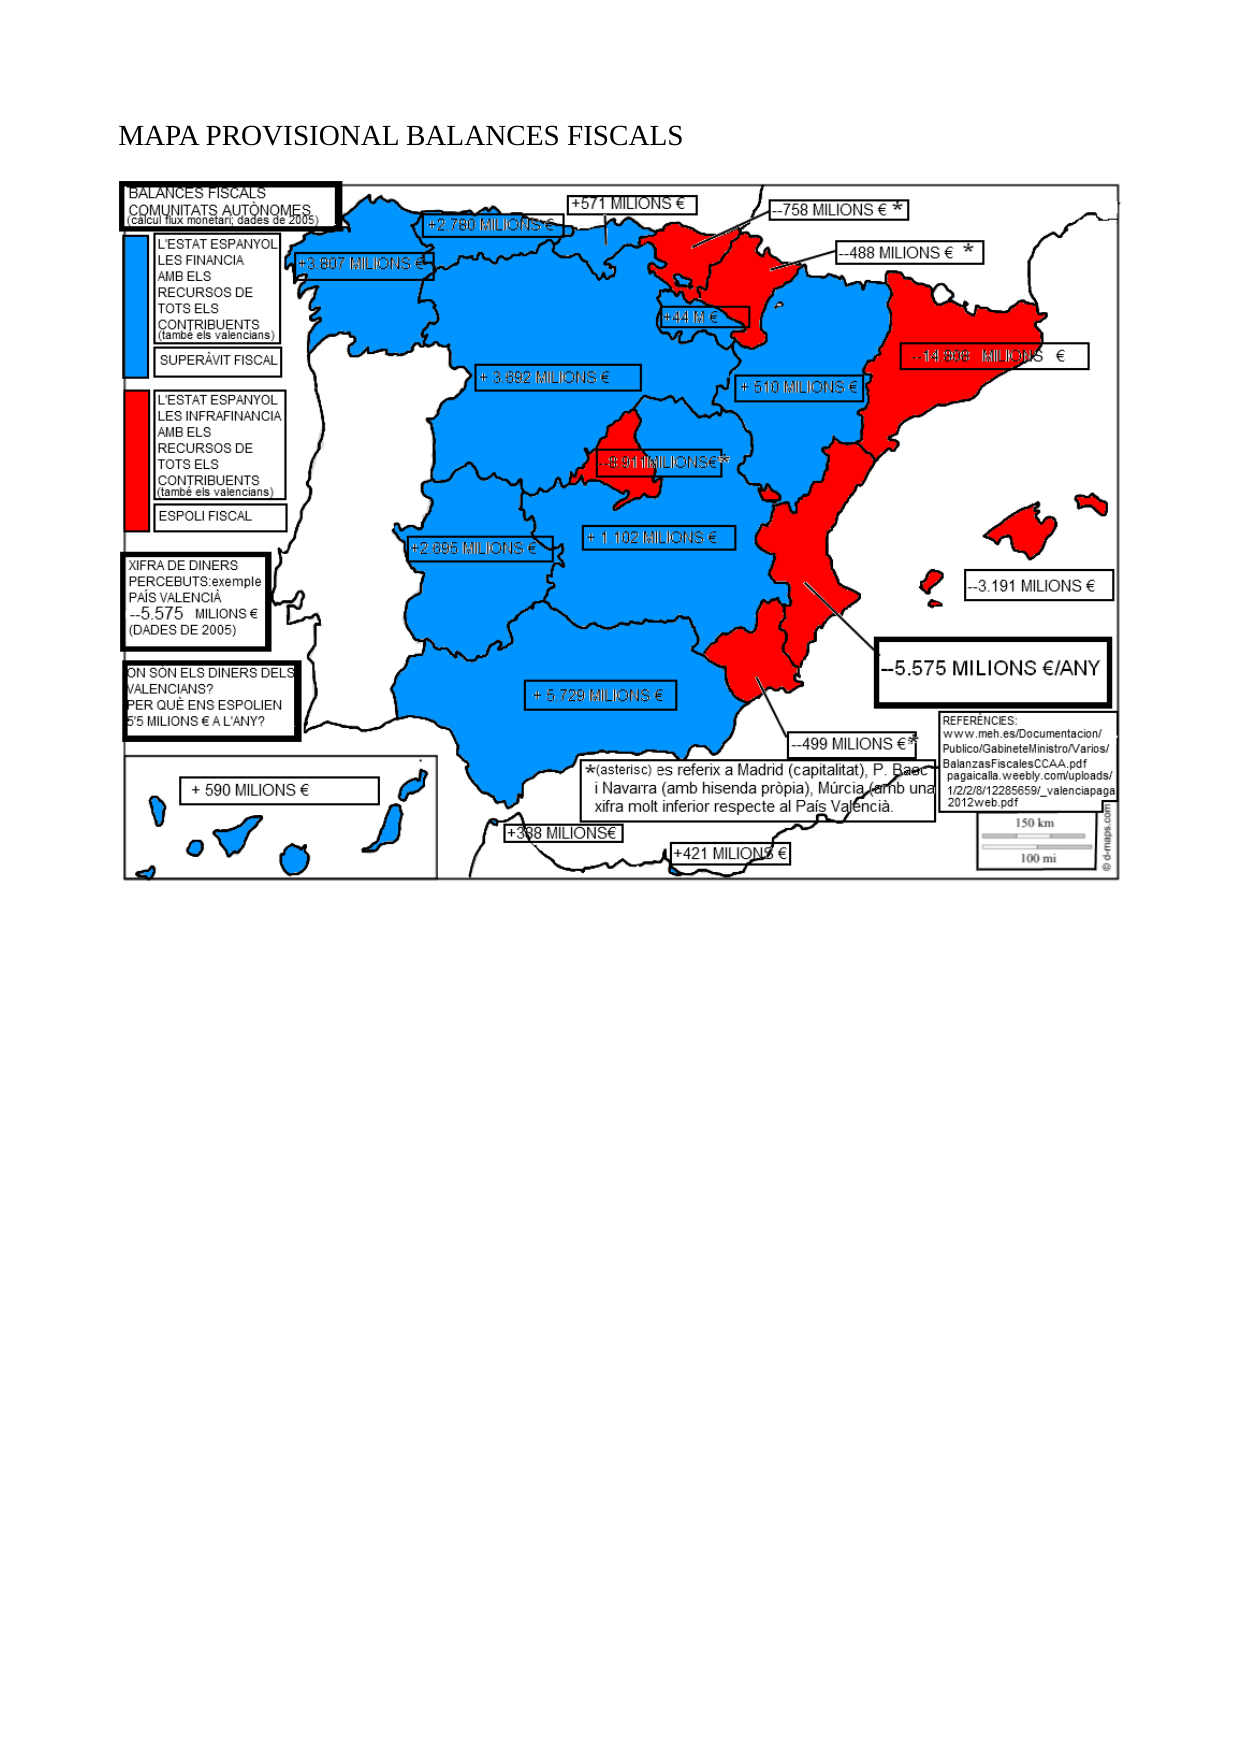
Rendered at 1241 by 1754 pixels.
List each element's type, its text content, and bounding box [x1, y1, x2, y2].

picture [118, 180, 1123, 886]
text MAPA PROVISIONAL BALANCES FISCALS [118, 118, 1122, 152]
